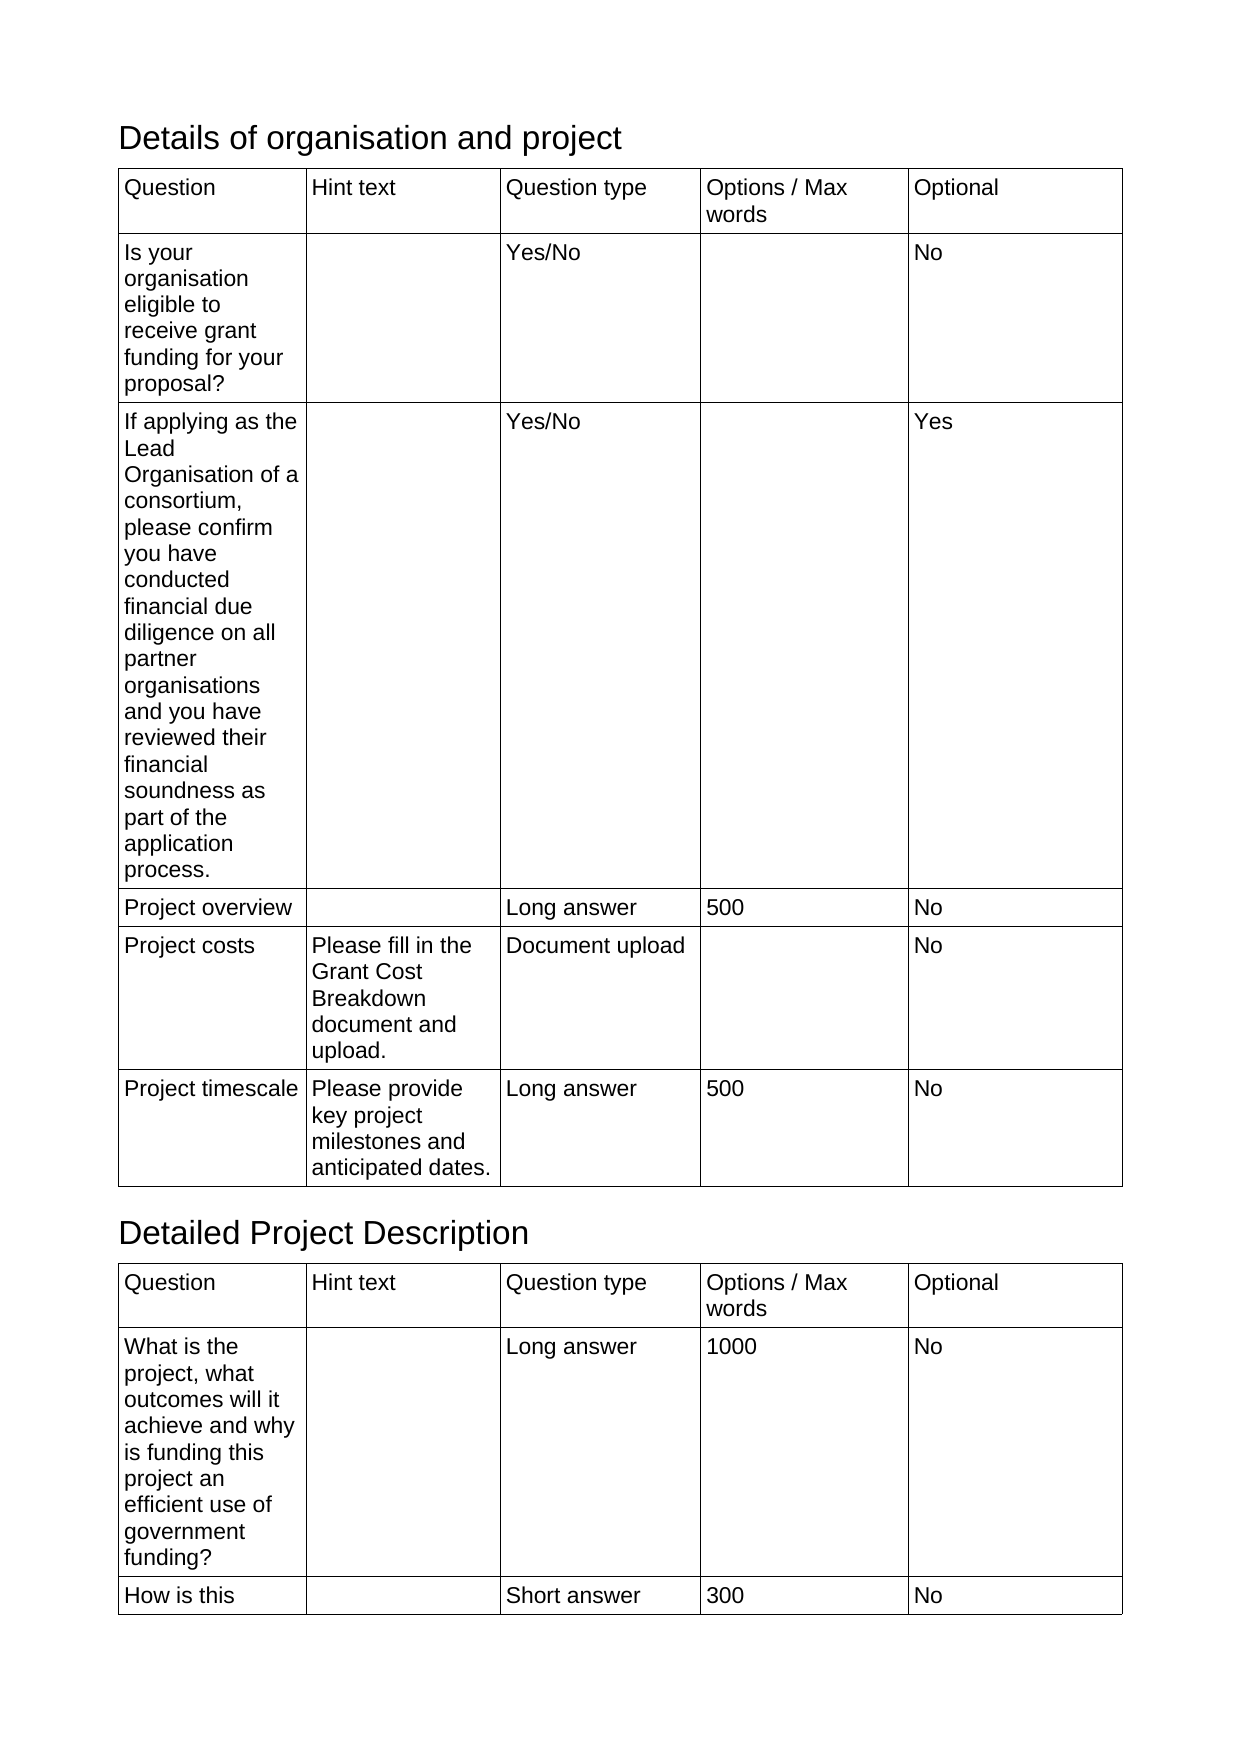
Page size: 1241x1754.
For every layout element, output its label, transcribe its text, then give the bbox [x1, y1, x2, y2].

table_header Options / Max words [701, 169, 908, 233]
subtitle Details of organisation and project [118, 118, 1122, 157]
table_cell Yes/No [501, 403, 700, 888]
table_cell Long answer [501, 1328, 700, 1576]
table_cell [307, 234, 500, 402]
table_cell [307, 889, 500, 926]
table_cell [307, 1577, 500, 1614]
table_header Hint text [307, 169, 500, 233]
table_cell [307, 403, 500, 888]
table_cell No [909, 1070, 1122, 1186]
table_cell Yes/No [501, 234, 700, 402]
table_cell No [909, 234, 1122, 402]
table_cell [701, 927, 908, 1069]
table_header Optional [909, 169, 1122, 233]
table_cell What is the project, what outcomes will it achieve and why is funding this project an efficient use of government funding? [119, 1328, 306, 1576]
table_cell Short answer [501, 1577, 700, 1614]
table_cell 500 [701, 889, 908, 926]
table_cell 1000 [701, 1328, 908, 1576]
table_cell 500 [701, 1070, 908, 1186]
table_header Question [119, 169, 306, 233]
table_cell Long answer [501, 1070, 700, 1186]
table_header Question type [501, 169, 700, 233]
table_cell Please fill in the Grant Cost Breakdown document and upload. [307, 927, 500, 1069]
table_cell [307, 1328, 500, 1576]
table_cell Please provide key project milestones and anticipated dates. [307, 1070, 500, 1186]
table_cell No [909, 1577, 1122, 1614]
table_cell Is your organisation eligible to receive grant funding for your proposal? [119, 234, 306, 402]
table_cell Document upload [501, 927, 700, 1069]
table_cell 300 [701, 1577, 908, 1614]
table_header Options / Max words [701, 1264, 908, 1327]
subtitle Detailed Project Description [118, 1213, 1122, 1251]
table_cell [701, 403, 908, 888]
table_cell No [909, 1328, 1122, 1576]
table_cell How is this [119, 1577, 306, 1614]
table_header Optional [909, 1264, 1122, 1327]
table_cell Project costs [119, 927, 306, 1069]
table_cell Project timescale [119, 1070, 306, 1186]
table_header Question [119, 1264, 306, 1327]
table_cell If applying as the Lead Organisation of a consortium, please confirm you have conducted financial due diligence on all partner organisations and you have reviewed their financial soundness as part of the application process. [119, 403, 306, 888]
table_header Hint text [307, 1264, 500, 1327]
table_cell Yes [909, 403, 1122, 888]
table_header Question type [501, 1264, 700, 1327]
table_cell Long answer [501, 889, 700, 926]
table_cell [701, 234, 908, 402]
table_cell Project overview [119, 889, 306, 926]
table_cell No [909, 927, 1122, 1069]
table_cell No [909, 889, 1122, 926]
